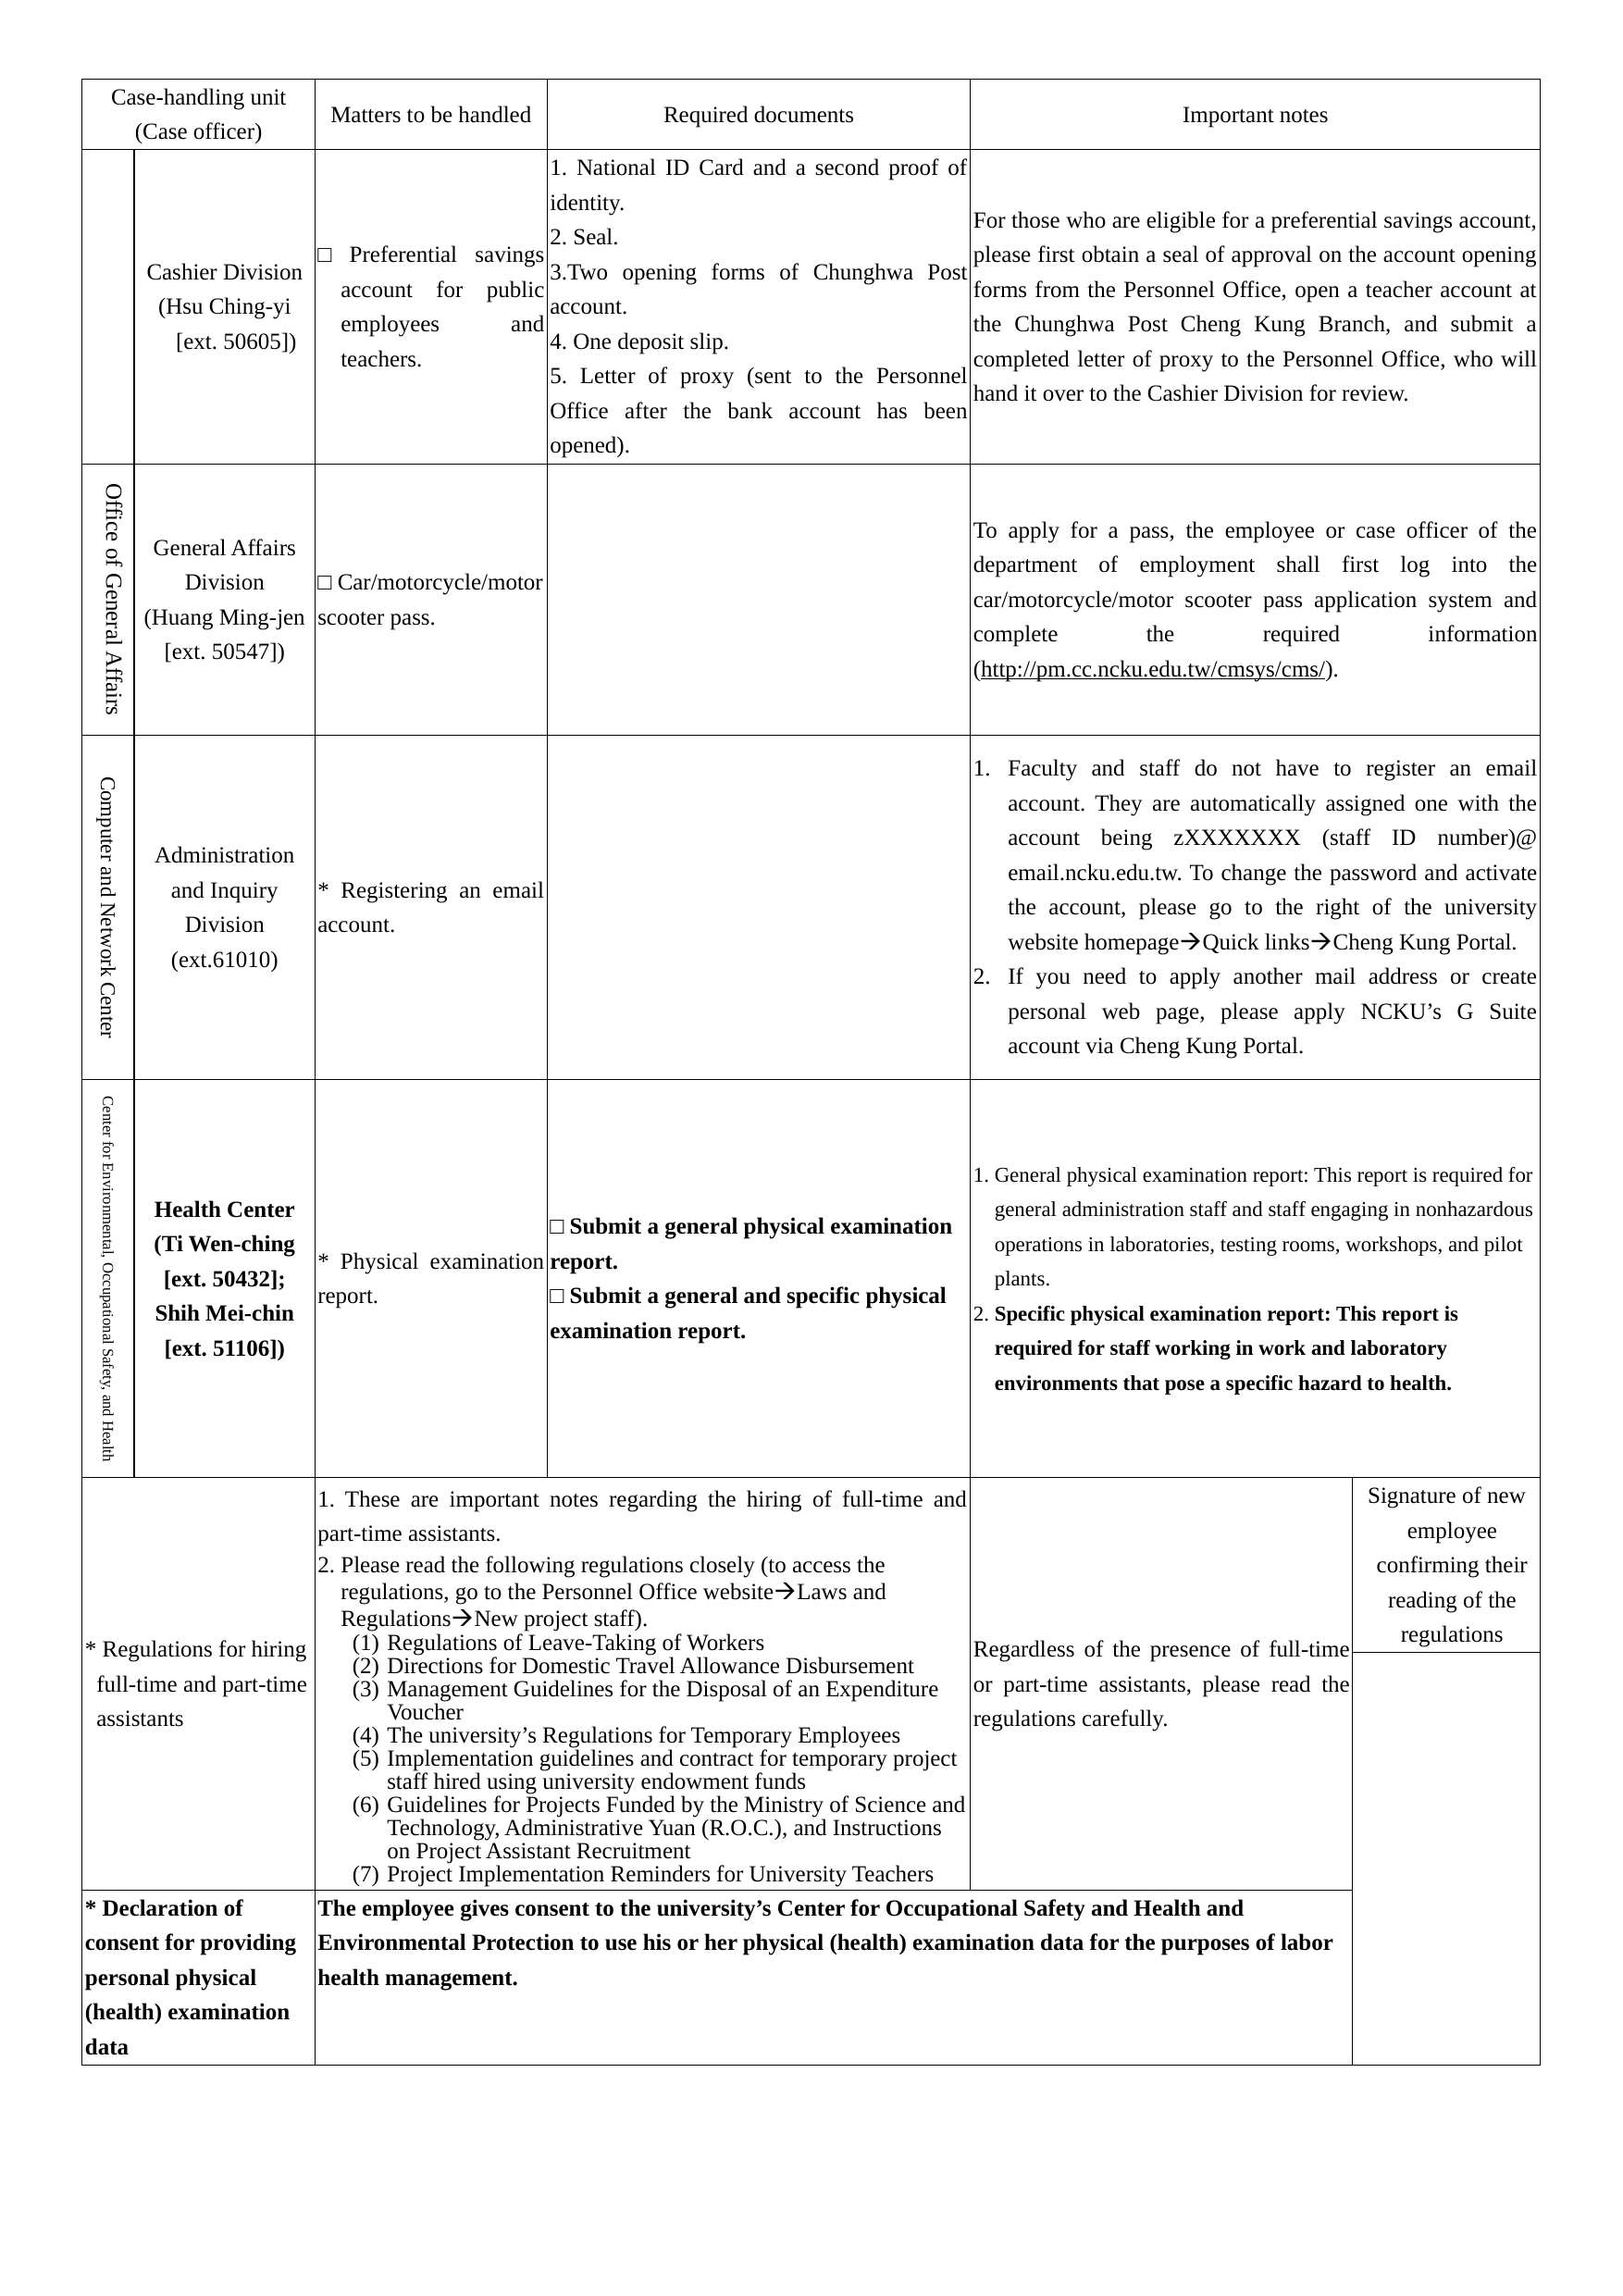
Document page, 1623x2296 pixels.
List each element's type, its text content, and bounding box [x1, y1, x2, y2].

table_header Important notes [971, 80, 1540, 149]
table_cell □ Car/motorcycle/motor scooter pass. [316, 465, 547, 735]
table_cell * Physical examination report. [316, 1080, 547, 1477]
table_cell The employee gives consent to the university’s Center for Occupational Safety and Health and Environmental Protection to use his or her physical (health) examination data for the purposes of labor health management. [316, 1891, 1352, 2065]
table_cell [548, 465, 970, 735]
table_cell Signature of new employee confirming their reading of the regulations [1353, 1478, 1540, 1652]
table_cell [82, 150, 133, 464]
table_cell For those who are eligible for a preferential savings account, please first obtain a seal of approval on the account opening forms from the Personnel Office, open a teacher account at the Chunghwa Post Cheng Kung Branch, and submit a completed letter of proxy to the Personnel Office, who will hand it over to the Cashier Division for review. [971, 150, 1540, 464]
table_cell * Regulations for hiring full-time and part-time assistants [82, 1478, 315, 1890]
table_cell 1. National ID Card and a second proof of identity. 2. Seal. 3.Two opening forms of Chunghwa Post account. 4. One deposit slip. 5. Letter of proxy (sent to the Personnel Office after the bank account has been opened). [548, 150, 970, 464]
table_header Required documents [548, 80, 970, 149]
table_cell Office of General Affairs [82, 465, 133, 735]
table_cell [548, 736, 970, 1079]
table_cell 1. General physical examination report: This report is required for general administration staff and staff engaging in nonhazardous operations in laboratories, testing rooms, workshops, and pilot plants. 2. Specific physical examination report: This report is required for staff working in work and laboratory environments that pose a specific hazard to health. [971, 1080, 1540, 1477]
table_cell Cashier Division (Hsu Ching-yi [ext. 50605]) [135, 150, 315, 464]
table_cell * Registering an email account. [316, 736, 547, 1079]
table_header Case-handling unit (Case officer) [82, 80, 315, 149]
table_cell [1353, 1653, 1540, 2065]
table_cell □ Submit a general physical examination report. □ Submit a general and specific physical examination report. [548, 1080, 970, 1477]
table_cell □ Preferential savings account for public employees and teachers. [316, 150, 547, 464]
table_cell Computer and Network Center [82, 736, 133, 1079]
table_cell Health Center (Ti Wen-ching [ext. 50432]; Shih Mei-chin [ext. 51106]) [135, 1080, 315, 1477]
table_cell 1. These are important notes regarding the hiring of full-time and part-time assistants. 2. Please read the following regulations closely (to access the regulations, go to the Personnel Office websiteLaws and RegulationsNew project staff). Regulations of Leave-Taking of Workers Directions for Domestic Travel Allowance Disbursement Management Guidelines for the Disposal of an Expenditure Voucher The university’s Regulations for Temporary Employees Implementation guidelines and contract for temporary project staff hired using university endowment funds Guidelines for Projects Funded by the Ministry of Science and Technology, Administrative Yuan (R.O.C.), and Instructions on Project Assistant Recruitment Project Implementation Reminders for University Teachers [316, 1478, 970, 1890]
table_cell Faculty and staff do not have to register an email account. They are automatically assigned one with the account being zXXXXXXX (staff ID number)@ email.ncku.edu.tw. To change the password and activate the account, please go to the right of the university website homepageQuick linksCheng Kung Portal. If you need to apply another mail address or create personal web page, please apply NCKU’s G Suite account via Cheng Kung Portal. [971, 736, 1540, 1079]
table_cell * Declaration of consent for providing personal physical (health) examination data [82, 1891, 315, 2065]
table_cell To apply for a pass, the employee or case officer of the department of employment shall first log into the car/motorcycle/motor scooter pass application system and complete the required information (http://pm.cc.ncku.edu.tw/cmsys/cms/). [971, 465, 1540, 735]
table_cell Regardless of the presence of full-time or part-time assistants, please read the regulations carefully. [971, 1478, 1352, 1890]
table_cell Administration and Inquiry Division (ext.61010) [135, 736, 315, 1079]
table_cell Center for Environmental, Occupational Safety, and Health [82, 1080, 133, 1477]
table_cell General Affairs Division (Huang Ming-jen [ext. 50547]) [135, 465, 315, 735]
table_header Matters to be handled [316, 80, 547, 149]
